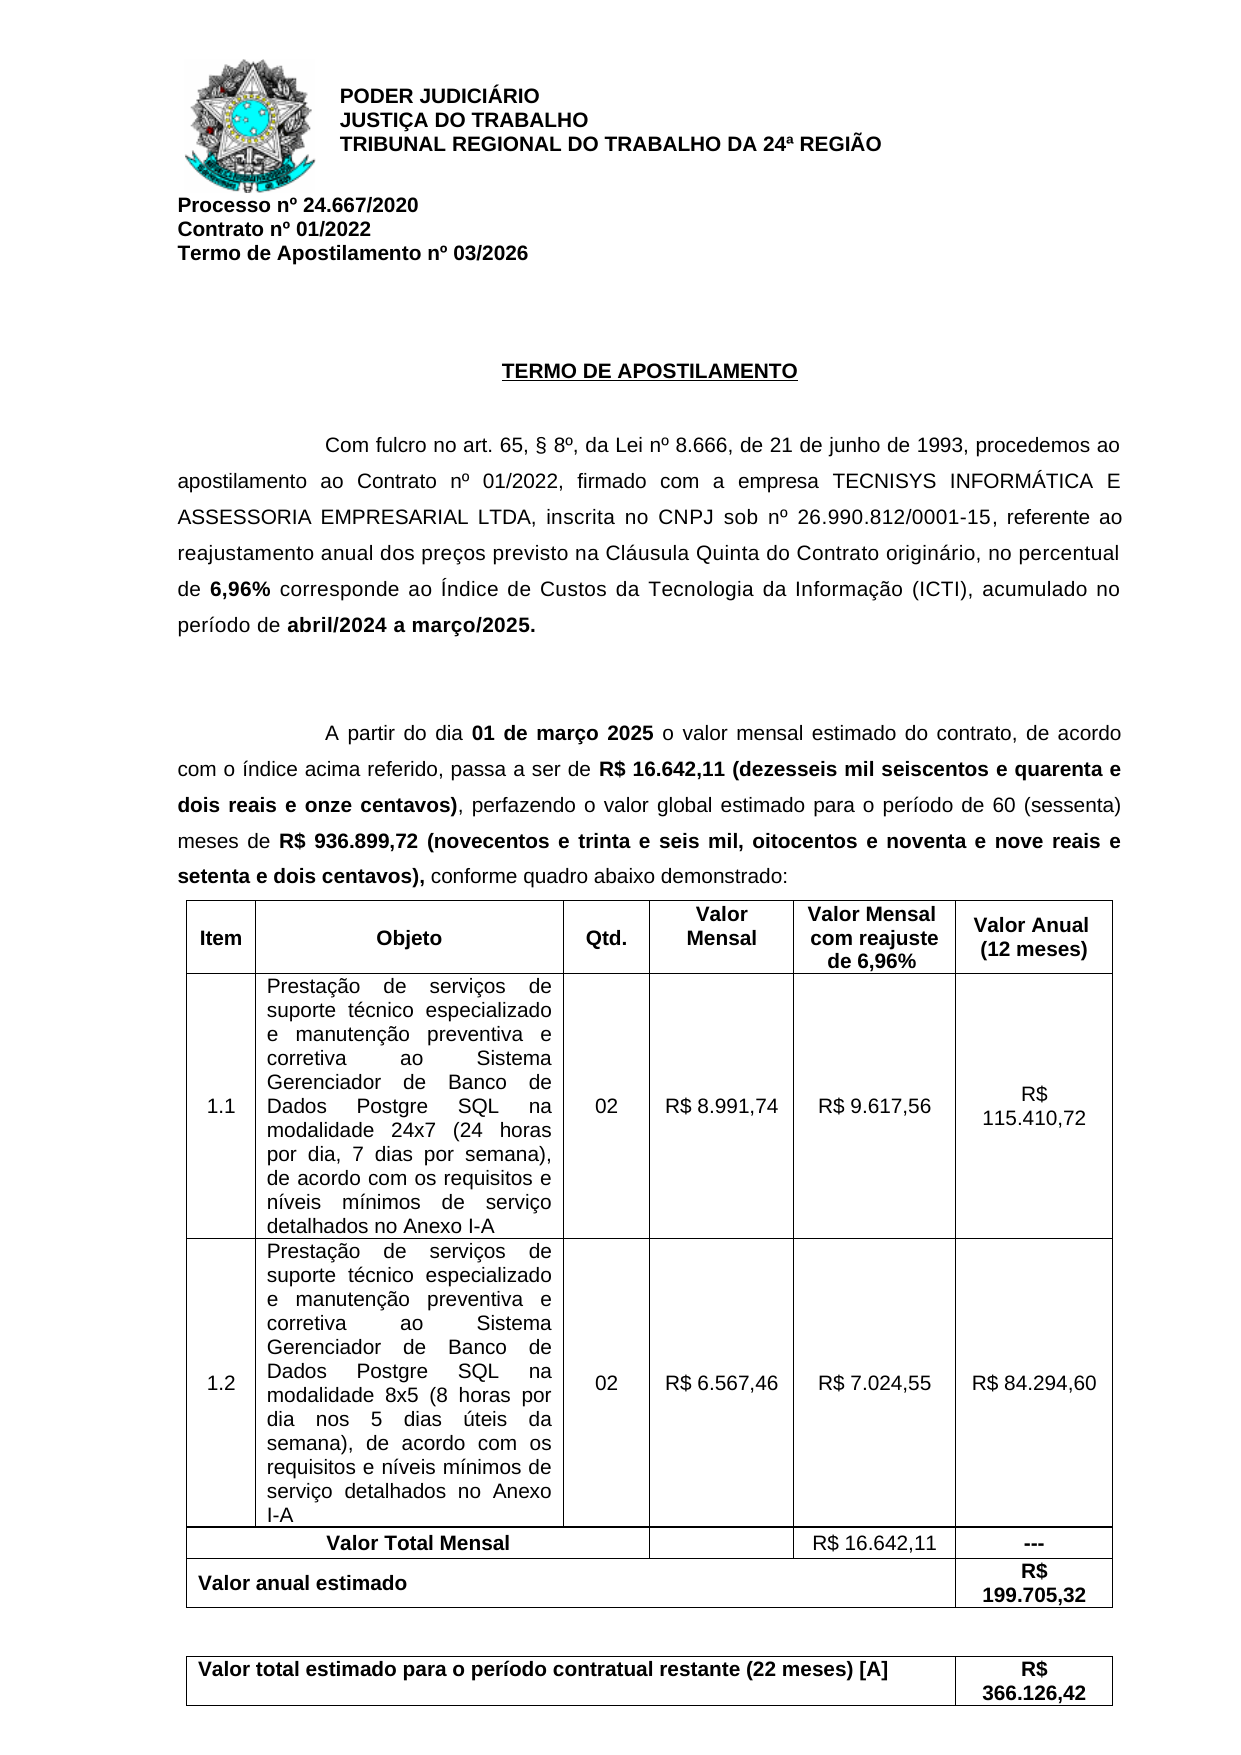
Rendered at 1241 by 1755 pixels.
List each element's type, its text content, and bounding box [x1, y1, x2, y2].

table_cell 02 [564, 1239, 649, 1526]
table_cell Valor Total Mensal [187, 1528, 649, 1558]
table_cell --- [956, 1528, 1112, 1558]
table_cell R$ 9.617,56 [794, 974, 955, 1238]
table_header Objeto [256, 901, 563, 973]
table_cell 1.1 [187, 974, 255, 1238]
table_cell 02 [564, 974, 649, 1238]
table_cell R$ 115.410,72 [956, 974, 1112, 1238]
table_header Qtd. [564, 901, 649, 973]
table_header Valor Mensal [650, 901, 793, 973]
table_header R$ 366.126,42 [956, 1657, 1112, 1705]
table_header Valor Anual (12 meses) [956, 901, 1112, 973]
table_cell R$ 7.024,55 [794, 1239, 955, 1526]
table_cell R$ 16.642,11 [794, 1528, 955, 1558]
table_header Valor Mensal com reajuste de 6,96% [794, 901, 955, 973]
table_cell R$ 84.294,60 [956, 1239, 1112, 1526]
table_cell Prestação de serviços de suporte técnico especializado e manutenção preventiva e corretiva ao Sistema Gerenciador de Banco de Dados Postgre SQL na modalidade 24x7 (24 horas por dia, 7 dias por semana), de acordo com os requisitos e níveis mínimos de serviço detalhados no Anexo I-A [256, 974, 563, 1238]
table_cell 1.2 [187, 1239, 255, 1526]
table_cell R$ 199.705,32 [956, 1559, 1112, 1607]
table_cell Prestação de serviços de suporte técnico especializado e manutenção preventiva e corretiva ao Sistema Gerenciador de Banco de Dados Postgre SQL na modalidade 8x5 (8 horas por dia nos 5 dias úteis da semana), de acordo com os requisitos e níveis mínimos de serviço detalhados no Anexo I-A [256, 1239, 563, 1526]
table_header Valor total estimado para o período contratual restante (22 meses) [A] [187, 1657, 955, 1705]
subtitle TERMO DE APOSTILAMENTO [177, 356, 1122, 385]
table_cell [650, 1528, 793, 1558]
subtitle Com fulcro no art. 65, § 8º, da Lei nº 8.666, de 21 de junho de 1993, procedemos ao apostilamento ao Contrato nº 01/2022, firmado com a empresa TECNISYS INFORMÁTICA E ASSESSORIA EMPRESARIAL LTDA, inscrita no CNPJ sob nº 26.990.812/0001-15, referente ao reajustamento anual dos preços previsto na Cláusula Quinta do Contrato originário, no percentual de 6,96% corresponde ao Índice de Custos da Tecnologia da Informação (ICTI), acumulado no período de abril/2024 a março/2025. [177, 433, 1122, 637]
subtitle A partir do dia 01 de março 2025 o valor mensal estimado do contrato, de acordo com o índice acima referido, passa a ser de R$ 16.642,11 (dezesseis mil seiscentos e quarenta e dois reais e onze centavos), perfazendo o valor global estimado para o período de 60 (sessenta) meses de R$ 936.899,72 (novecentos e trinta e seis mil, oitocentos e noventa e nove reais e setenta e dois centavos), conforme quadro abaixo demonstrado: [177, 721, 1122, 888]
table_header Item [187, 901, 255, 973]
table_cell R$ 8.991,74 [650, 974, 793, 1238]
table_cell R$ 6.567,46 [650, 1239, 793, 1526]
table_cell Valor anual estimado [187, 1559, 955, 1607]
